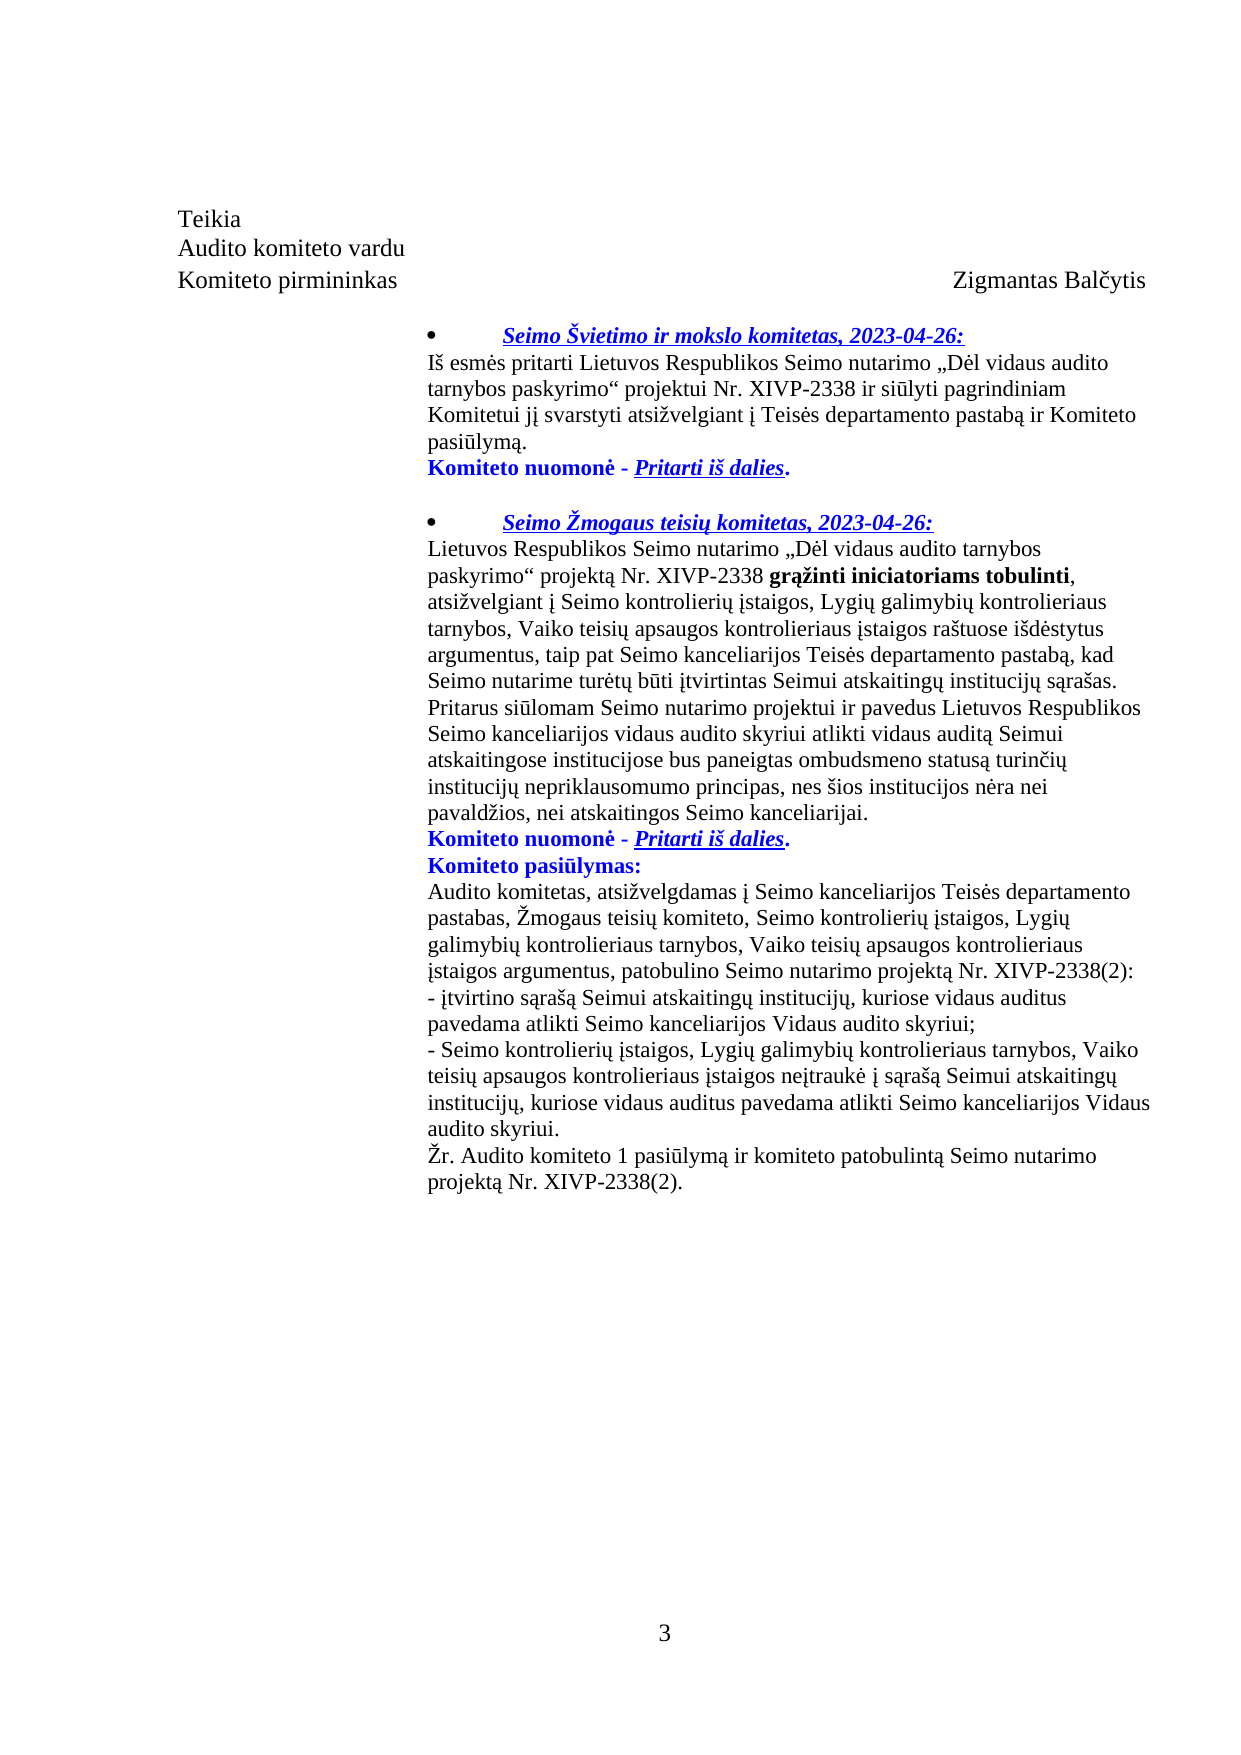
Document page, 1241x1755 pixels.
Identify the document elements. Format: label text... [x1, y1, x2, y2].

text Žr. Audito komiteto 1 pasiūlymą ir komiteto patobulintą Seimo nutarimo projektą Nr. XIVP-2338(2). [427, 1142, 1152, 1194]
text Teikia [177, 204, 1152, 233]
text - įtvirtino sąrašą Seimui atskaitingų institucijų, kuriose vidaus auditus pavedama atlikti Seimo kanceliarijos Vidaus audito skyriui; [427, 983, 1152, 1036]
text Audito komitetas, atsižvelgdamas į Seimo kanceliarijos Teisės departamento pastabas, Žmogaus teisių komiteto, Seimo kontrolierių įstaigos, Lygių galimybių kontrolieriaus tarnybos, Vaiko teisių apsaugos kontrolieriaus įstaigos argumentus, patobulino Seimo nutarimo projektą Nr. XIVP-2338(2): [427, 878, 1152, 983]
text Komiteto pasiūlymas: [427, 852, 1152, 878]
text Audito komiteto vardu [177, 233, 1152, 262]
text Komiteto nuomonė - Pritarti iš dalies. [427, 454, 1152, 480]
text Komiteto nuomonė - Pritarti iš dalies. [427, 825, 1152, 852]
text  Seimo Švietimo ir mokslo komitetas, 2023-04-26: [427, 322, 1152, 349]
text Lietuvos Respublikos Seimo nutarimo „Dėl vidaus audito tarnybos paskyrimo“ projektą Nr. XIVP-2338 grąžinti iniciatoriams tobulinti, atsižvelgiant į Seimo kontrolierių įstaigos, Lygių galimybių kontrolieriaus tarnybos, Vaiko teisių apsaugos kontrolieriaus įstaigos raštuose išdėstytus argumentus, taip pat Seimo kanceliarijos Teisės departamento pastabą, kad Seimo nutarime turėtų būti įtvirtintas Seimui atskaitingų institucijų sąrašas. [427, 536, 1152, 694]
text Pritarus siūlomam Seimo nutarimo projektui ir pavedus Lietuvos Respublikos Seimo kanceliarijos vidaus audito skyriui atlikti vidaus auditą Seimui atskaitingose institucijose bus paneigtas ombudsmeno statusą turinčių institucijų nepriklausomumo principas, nes šios institucijos nėra nei pavaldžios, nei atskaitingos Seimo kanceliarijai. [427, 694, 1152, 825]
text Komiteto pirmininkas Zigmantas Balčytis [177, 262, 1152, 296]
text - Seimo kontrolierių įstaigos, Lygių galimybių kontrolieriaus tarnybos, Vaiko teisių apsaugos kontrolieriaus įstaigos neįtraukė į sąrašą Seimui atskaitingų institucijų, kuriose vidaus auditus pavedama atlikti Seimo kanceliarijos Vidaus audito skyriui. [427, 1036, 1152, 1142]
text  Seimo Žmogaus teisių komitetas, 2023-04-26: [427, 509, 1152, 536]
text Iš esmės pritarti Lietuvos Respublikos Seimo nutarimo „Dėl vidaus audito tarnybos paskyrimo“ projektui Nr. XIVP-2338 ir siūlyti pagrindiniam Komitetui jį svarstyti atsižvelgiant į Teisės departamento pastabą ir Komiteto pasiūlymą. [427, 349, 1152, 454]
